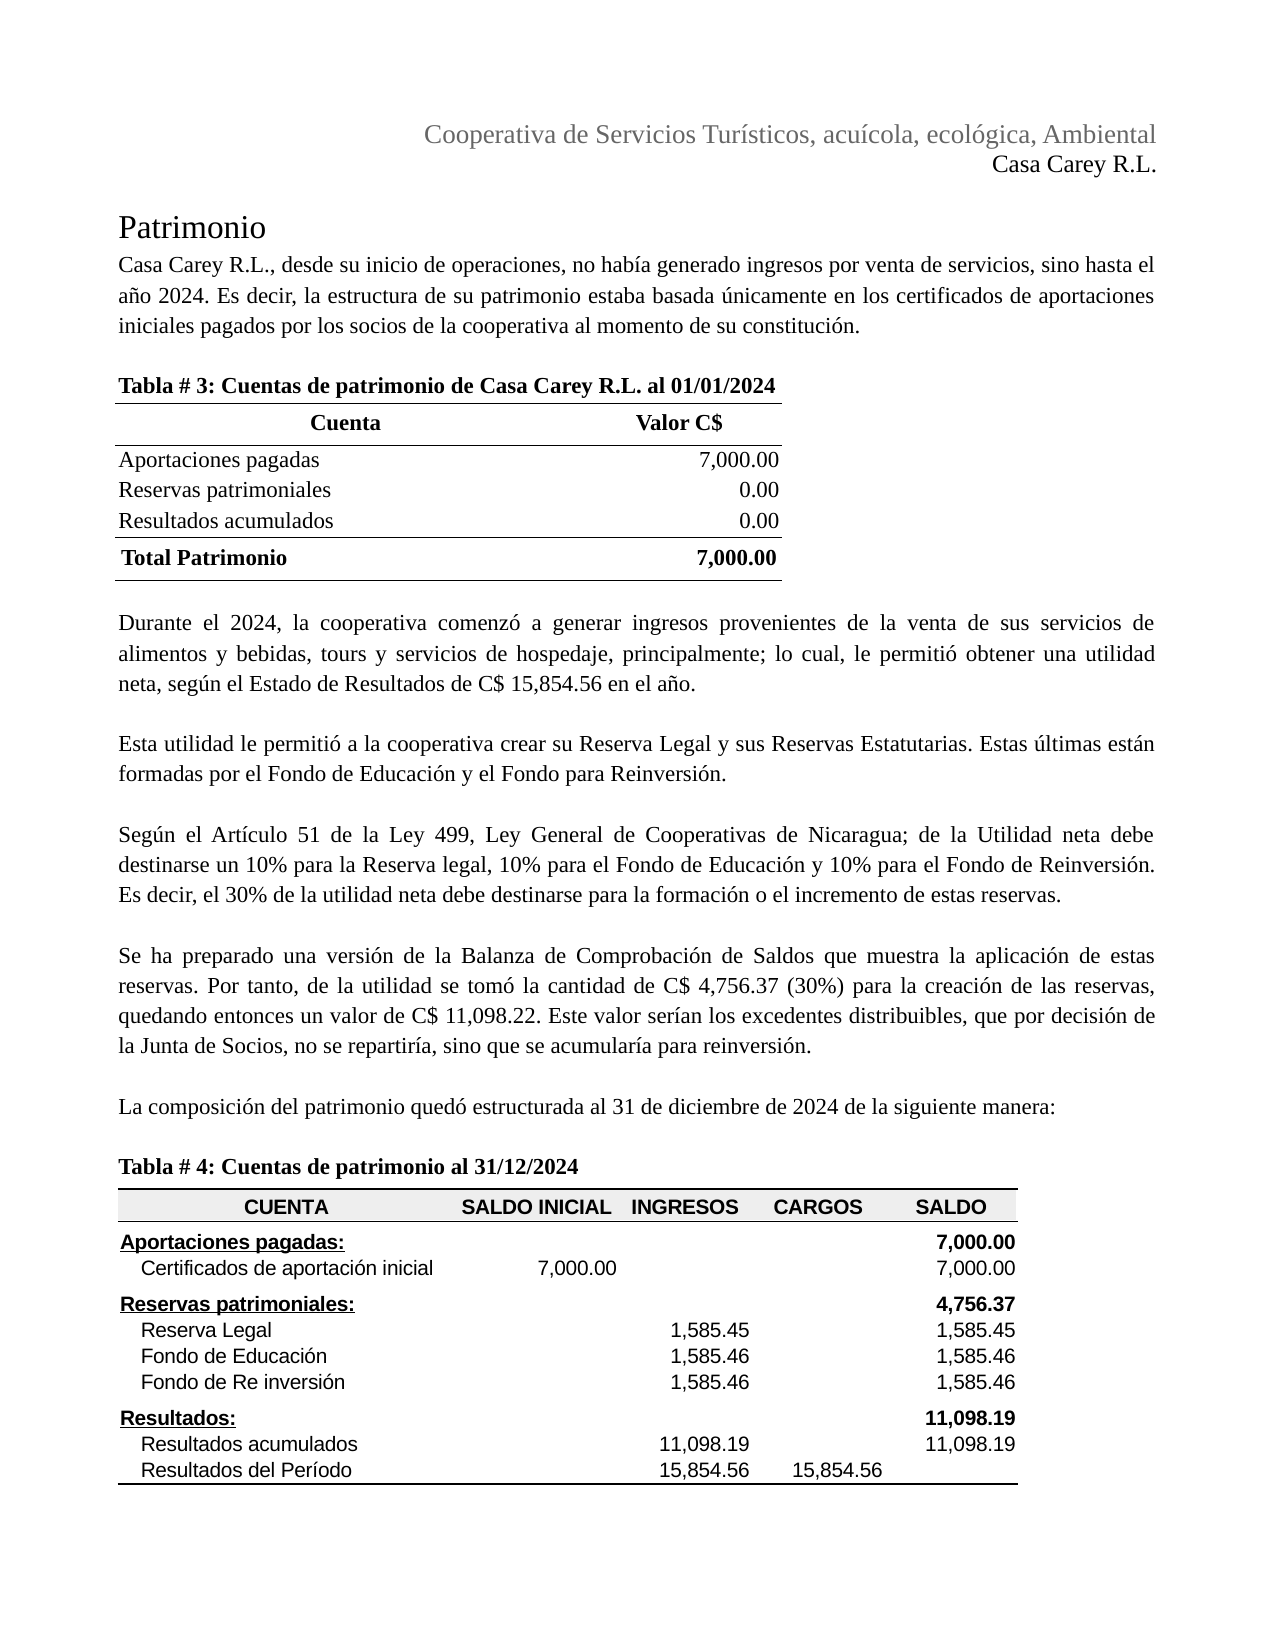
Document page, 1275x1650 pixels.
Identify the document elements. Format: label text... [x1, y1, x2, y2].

table_cell Aportaciones pagadas [115, 446, 576, 477]
text Esta utilidad le permitió a la cooperativa crear su Reserva Legal y sus Reservas Estatutarias. Estas últimas están formadas por el Fondo de Educación y el Fondo para Reinversión. [118, 730, 1157, 787]
table_cell 7,000.00 [576, 538, 782, 580]
table_cell Reservas patrimoniales [115, 477, 576, 507]
table_cell 0.00 [576, 477, 782, 507]
table_cell Resultados acumulados [115, 507, 576, 537]
text Tabla # 3: Cuentas de patrimonio de Casa Carey R.L. al 01/01/2024 [118, 372, 1157, 399]
text La composición del patrimonio quedó estructurada al 31 de diciembre de 2024 de la siguiente manera: [118, 1093, 1157, 1119]
text Casa Carey R.L., desde su inicio de operaciones, no había generado ingresos por venta de servicios, sino hasta el año 2024. Es decir, la estructura de su patrimonio estaba basada únicamente en los certificados de aportaciones iniciales pagados por los socios de la cooperativa al momento de su constitución. [118, 252, 1157, 338]
text Durante el 2024, la cooperativa comenzó a generar ingresos provenientes de la venta de sus servicios de alimentos y bebidas, tours y servicios de hospedaje, principalmente; lo cual, le permitió obtener una utilidad neta, según el Estado de Resultados de C$ 15,854.56 en el año. [118, 609, 1157, 696]
table_cell 0.00 [576, 507, 782, 537]
text Se ha preparado una versión de la Balanza de Comprobación de Saldos que muestra la aplicación de estas reservas. Por tanto, de la utilidad se tomó la cantidad de C$ 4,756.37 (30%) para la creación de las reservas, quedando entonces un valor de C$ 11,098.22. Este valor serían los excedentes distribuibles, que por decisión de la Junta de Socios, no se repartiría, sino que se acumularía para reinversión. [118, 942, 1157, 1059]
text Patrimonio [118, 207, 1157, 246]
table_header Valor C$ [576, 404, 782, 445]
text Según el Artículo 51 de la Ley 499, Ley General de Cooperativas de Nicaragua; de la Utilidad neta debe destinarse un 10% para la Reserva legal, 10% para el Fondo de Educación y 10% para el Fondo de Reinversión. Es decir, el 30% de la utilidad neta debe destinarse para la formación o el incremento de estas reservas. [118, 821, 1157, 908]
table_header Cuenta [115, 404, 576, 445]
text Tabla # 4: Cuentas de patrimonio al 31/12/2024 [118, 1153, 1157, 1179]
table_cell Total Patrimonio [115, 538, 576, 580]
table_cell 7,000.00 [576, 446, 782, 477]
